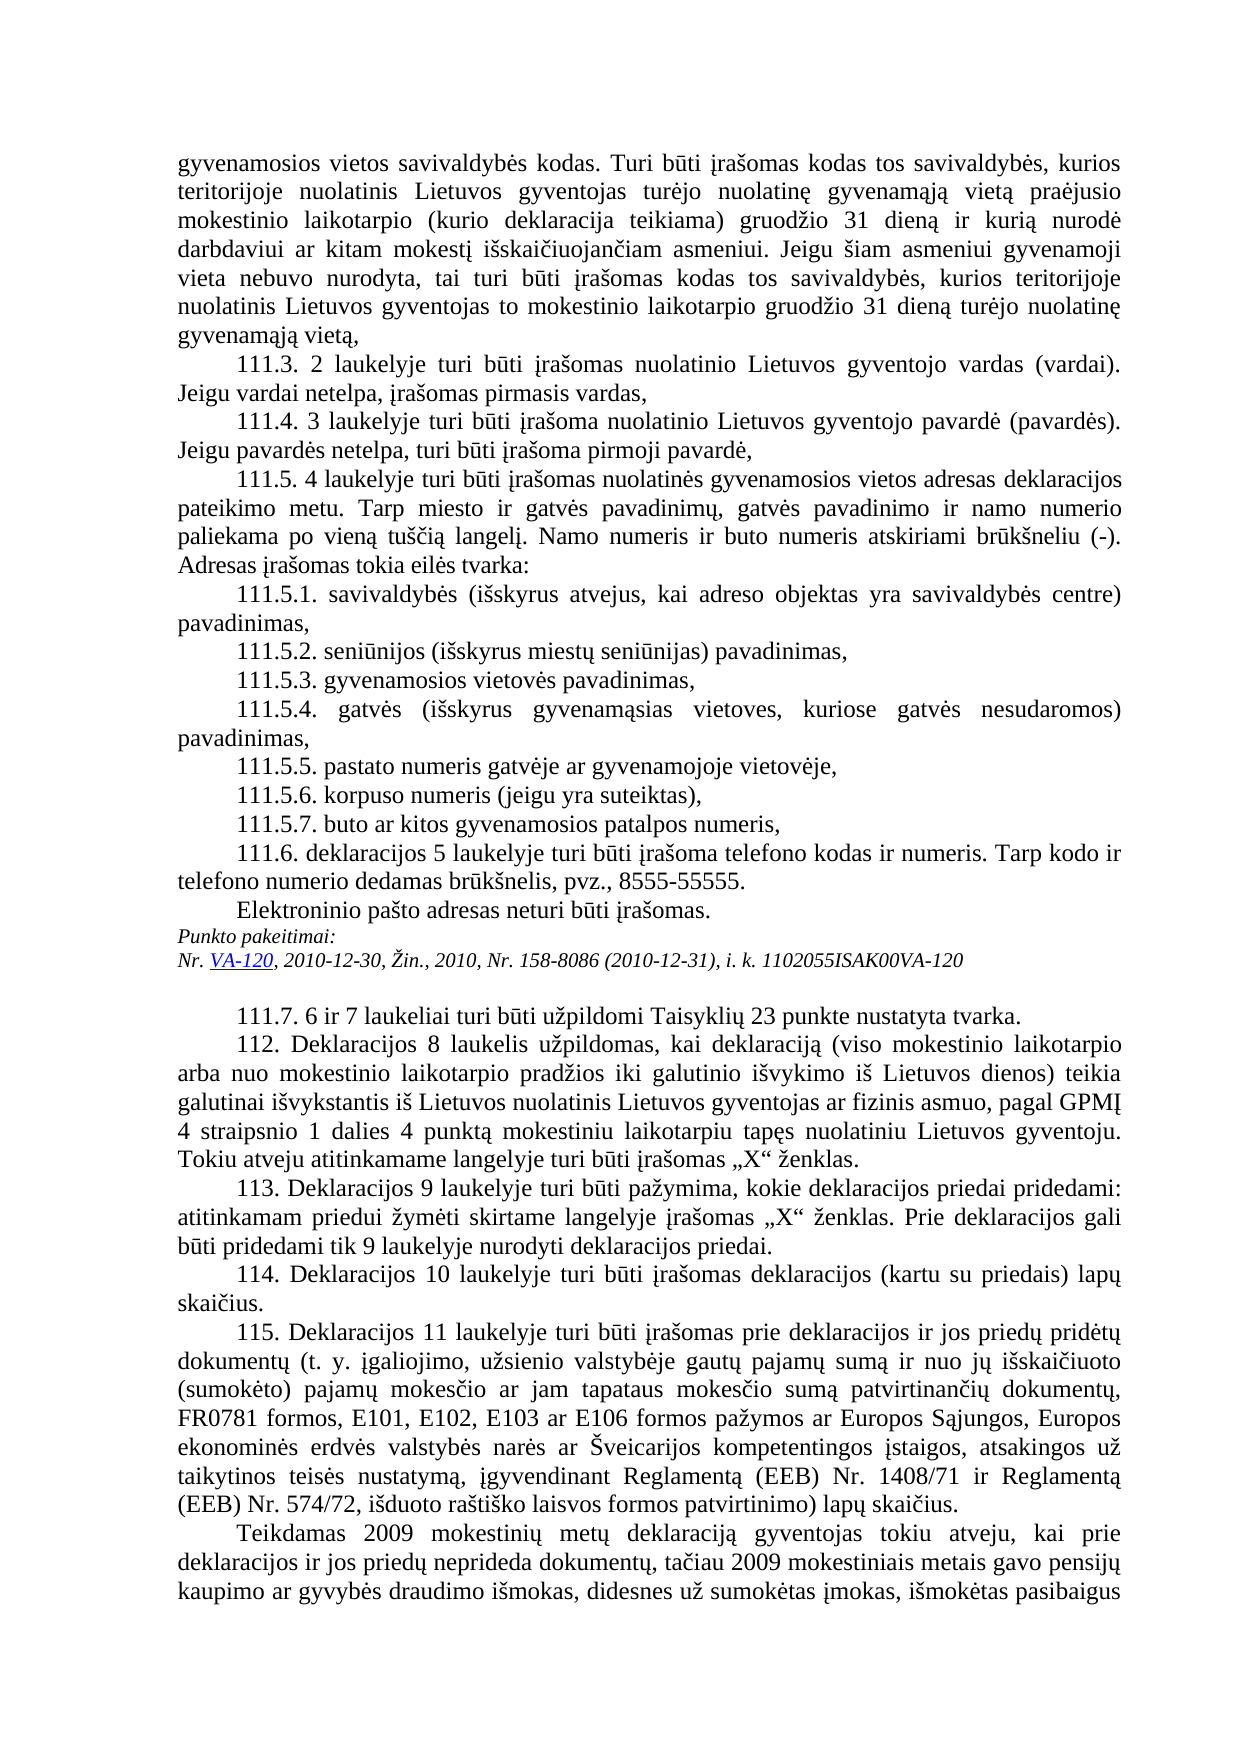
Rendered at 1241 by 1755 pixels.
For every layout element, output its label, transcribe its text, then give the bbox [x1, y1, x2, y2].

text Nr. VA-120, 2010-12-30, Žin., 2010, Nr. 158-8086 (2010-12-31), i. k. 1102055ISAK00VA-120 [177, 948, 1122, 972]
text 111.5.6. korpuso numeris (jeigu yra suteiktas), [177, 780, 1122, 809]
text 111.5.7. buto ar kitos gyvenamosios patalpos numeris, [177, 809, 1122, 838]
text 111.6. deklaracijos 5 laukelyje turi būti įrašoma telefono kodas ir numeris. Tarp kodo ir telefono numerio dedamas brūkšnelis, pvz., 8555-55555. [177, 838, 1122, 895]
text 111.5.5. pastato numeris gatvėje ar gyvenamojoje vietovėje, [177, 751, 1122, 780]
text 111.5.4. gatvės (išskyrus gyvenamąsias vietoves, kuriose gatvės nesudaromos) pavadinimas, [177, 694, 1122, 751]
text 115. Deklaracijos 11 laukelyje turi būti įrašomas prie deklaracijos ir jos priedų pridėtų dokumentų (t. y. įgaliojimo, užsienio valstybėje gautų pajamų sumą ir nuo jų išskaičiuoto (sumokėto) pajamų mokesčio ar jam tapataus mokesčio sumą patvirtinančių dokumentų, FR0781 formos, E101, E102, E103 ar E106 formos pažymos ar Europos Sąjungos, Europos ekonominės erdvės valstybės narės ar Šveicarijos kompetentingos įstaigos, atsakingos už taikytinos teisės nustatymą, įgyvendinant Reglamentą (EEB) Nr. 1408/71 ir Reglamentą (EEB) Nr. 574/72, išduoto raštiško laisvos formos patvirtinimo) lapų skaičius. [177, 1317, 1122, 1518]
text 113. Deklaracijos 9 laukelyje turi būti pažymima, kokie deklaracijos priedai pridedami: atitinkamam priedui žymėti skirtame langelyje įrašomas „X“ ženklas. Prie deklaracijos gali būti pridedami tik 9 laukelyje nurodyti deklaracijos priedai. [177, 1173, 1122, 1259]
text 111.5.3. gyvenamosios vietovės pavadinimas, [177, 665, 1122, 694]
text 111.5.1. savivaldybės (išskyrus atvejus, kai adreso objektas yra savivaldybės centre) pavadinimas, [177, 579, 1122, 636]
text 111.5. 4 laukelyje turi būti įrašomas nuolatinės gyvenamosios vietos adresas deklaracijos pateikimo metu. Tarp miesto ir gatvės pavadinimų, gatvės pavadinimo ir namo numerio paliekama po vieną tuščią langelį. Namo numeris ir buto numeris atskiriami brūkšneliu (-). Adresas įrašomas tokia eilės tvarka: [177, 464, 1122, 579]
text 111.5.2. seniūnijos (išskyrus miestų seniūnijas) pavadinimas, [177, 636, 1122, 665]
text Elektroninio pašto adresas neturi būti įrašomas. [177, 895, 1122, 924]
text 112. Deklaracijos 8 laukelis užpildomas, kai deklaraciją (viso mokestinio laikotarpio arba nuo mokestinio laikotarpio pradžios iki galutinio išvykimo iš Lietuvos dienos) teikia galutinai išvykstantis iš Lietuvos nuolatinis Lietuvos gyventojas ar fizinis asmuo, pagal GPMĮ 4 straipsnio 1 dalies 4 punktą mokestiniu laikotarpiu tapęs nuolatiniu Lietuvos gyventoju. Tokiu atveju atitinkamame langelyje turi būti įrašomas „X“ ženklas. [177, 1029, 1122, 1173]
text gyvenamosios vietos savivaldybės kodas. Turi būti įrašomas kodas tos savivaldybės, kurios teritorijoje nuolatinis Lietuvos gyventojas turėjo nuolatinę gyvenamąją vietą praėjusio mokestinio laikotarpio (kurio deklaracija teikiama) gruodžio 31 dieną ir kurią nurodė darbdaviui ar kitam mokestį išskaičiuojančiam asmeniui. Jeigu šiam asmeniui gyvenamoji vieta nebuvo nurodyta, tai turi būti įrašomas kodas tos savivaldybės, kurios teritorijoje nuolatinis Lietuvos gyventojas to mokestinio laikotarpio gruodžio 31 dieną turėjo nuolatinę gyvenamąją vietą, [177, 148, 1122, 349]
text 111.3. 2 laukelyje turi būti įrašomas nuolatinio Lietuvos gyventojo vardas (vardai). Jeigu vardai netelpa, įrašomas pirmasis vardas, [177, 349, 1122, 406]
text Teikdamas 2009 mokestinių metų deklaraciją gyventojas tokiu atveju, kai prie deklaracijos ir jos priedų neprideda dokumentų, tačiau 2009 mokestiniais metais gavo pensijų kaupimo ar gyvybės draudimo išmokas, didesnes už sumokėtas įmokas, išmokėtas pasibaigus [177, 1518, 1122, 1604]
text 111.4. 3 laukelyje turi būti įrašoma nuolatinio Lietuvos gyventojo pavardė (pavardės). Jeigu pavardės netelpa, turi būti įrašoma pirmoji pavardė, [177, 406, 1122, 464]
text 114. Deklaracijos 10 laukelyje turi būti įrašomas deklaracijos (kartu su priedais) lapų skaičius. [177, 1259, 1122, 1317]
text Punkto pakeitimai: [177, 924, 1122, 948]
text 111.7. 6 ir 7 laukeliai turi būti užpildomi Taisyklių 23 punkte nustatyta tvarka. [177, 1001, 1122, 1029]
